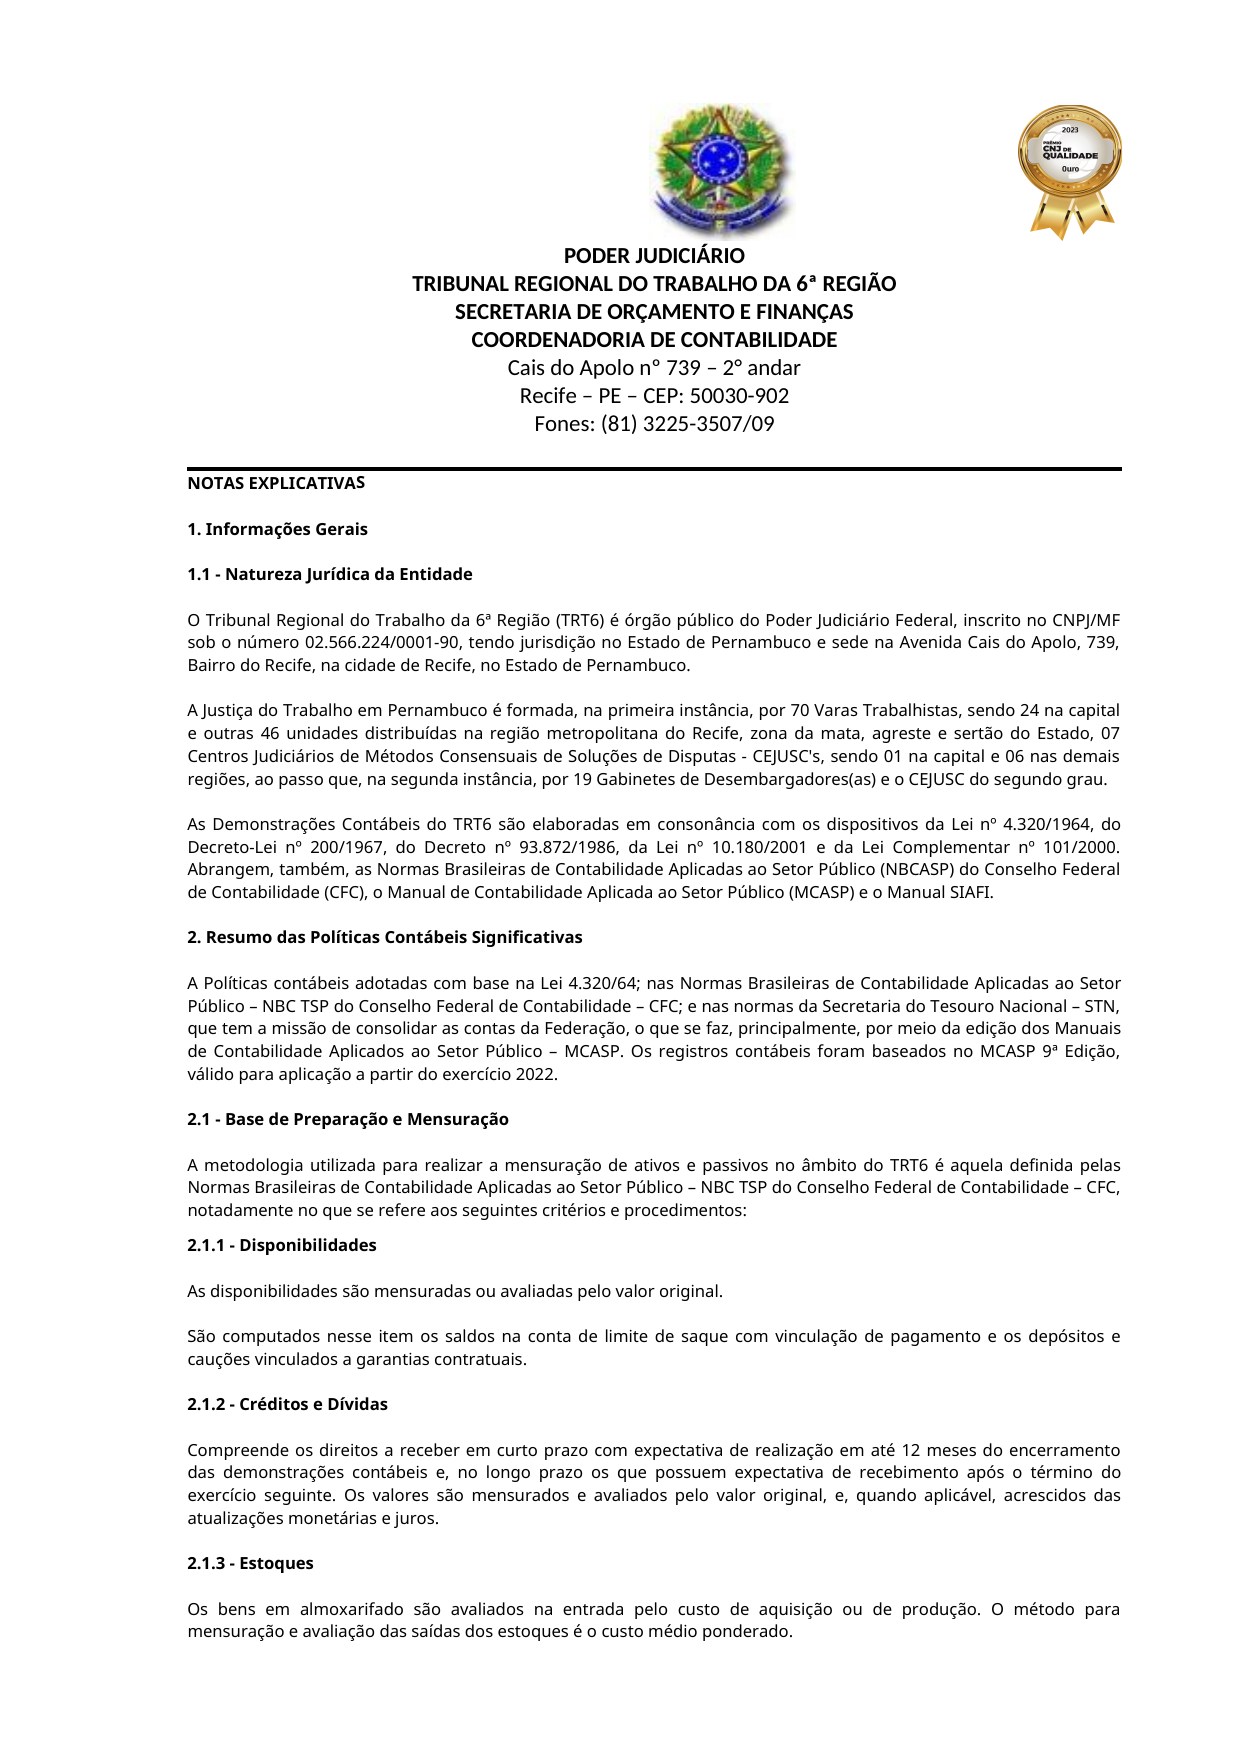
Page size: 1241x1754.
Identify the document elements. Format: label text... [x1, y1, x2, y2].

picture [649, 103, 796, 241]
subtitle O Tribunal Regional do Trabalho da 6ª Região (TRT6) é órgão público do Poder Judiciário Federal, inscrito no CNPJ/MF sob o número 02.566.224/0001-90, tendo jurisdição no Estado de Pernambuco e sede na Avenida Cais do Apolo, 739, Bairro do Recife, na cidade de Recife, no Estado de Pernambuco. [187, 608, 1122, 676]
subtitle 2.1 - Base de Preparação e Mensuração [187, 1108, 1122, 1131]
subtitle Compreende os direitos a receber em curto prazo com expectativa de realização em até 12 meses do encerramento das demonstrações contábeis e, no longo prazo os que possuem expectativa de recebimento após o término do exercício seguinte. Os valores são mensurados e avaliados pelo valor original, e, quando aplicável, acrescidos das atualizações monetárias e juros. [187, 1438, 1122, 1529]
subtitle As disponibilidades são mensuradas ou avaliadas pelo valor original. [187, 1279, 1122, 1302]
subtitle Os bens em almoxarifado são avaliados na entrada pelo custo de aquisição ou de produção. O método para mensuração e avaliação das saídas dos estoques é o custo médio ponderado. [187, 1597, 1122, 1643]
picture [1018, 105, 1123, 241]
subtitle 2. Resumo das Políticas Contábeis Significativas [187, 926, 1122, 949]
subtitle 2.1.1 - Disponibilidades [187, 1234, 1122, 1257]
subtitle 2.1.3 - Estoques [187, 1552, 1122, 1574]
subtitle NOTAS EXPLICATIVAS [187, 471, 1122, 495]
subtitle 1.1 - Natureza Jurídica da Entidade [187, 563, 1122, 586]
subtitle A Políticas contábeis adotadas com base na Lei 4.320/64; nas Normas Brasileiras de Contabilidade Aplicadas ao Setor Público – NBC TSP do Conselho Federal de Contabilidade – CFC; e nas normas da Secretaria do Tesouro Nacional – STN, que tem a missão de consolidar as contas da Federação, o que se faz, principalmente, por meio da edição dos Manuais de Contabilidade Aplicados ao Setor Público – MCASP. Os registros contábeis foram baseados no MCASP 9ª Edição, válido para aplicação a partir do exercício 2022. [187, 972, 1122, 1085]
subtitle A Justiça do Trabalho em Pernambuco é formada, na primeira instância, por 70 Varas Trabalhistas, sendo 24 na capital e outras 46 unidades distribuídas na região metropolitana do Recife, zona da mata, agreste e sertão do Estado, 07 Centros Judiciários de Métodos Consensuais de Soluções de Disputas - CEJUSC's, sendo 01 na capital e 06 nas demais regiões, ao passo que, na segunda instância, por 19 Gabinetes de Desembargadores(as) e o CEJUSC do segundo grau. [187, 699, 1122, 790]
subtitle As Demonstrações Contábeis do TRT6 são elaboradas em consonância com os dispositivos da Lei nº 4.320/1964, do Decreto-Lei nº 200/1967, do Decreto nº 93.872/1986, da Lei nº 10.180/2001 e da Lei Complementar nº 101/2000. Abrangem, também, as Normas Brasileiras de Contabilidade Aplicadas ao Setor Público (NBCASP) do Conselho Federal de Contabilidade (CFC), o Manual de Contabilidade Aplicada ao Setor Público (MCASP) e o Manual SIAFI. [187, 813, 1122, 903]
subtitle São computados nesse item os saldos na conta de limite de saque com vinculação de pagamento e os depósitos e cauções vinculados a garantias contratuais. [187, 1325, 1122, 1370]
subtitle 1. Informações Gerais [187, 517, 1122, 540]
subtitle A metodologia utilizada para realizar a mensuração de ativos e passivos no âmbito do TRT6 é aquela definida pelas Normas Brasileiras de Contabilidade Aplicadas ao Setor Público – NBC TSP do Conselho Federal de Contabilidade – CFC, notadamente no que se refere aos seguintes critérios e procedimentos: [187, 1153, 1122, 1221]
subtitle 2.1.2 - Créditos e Dívidas [187, 1393, 1122, 1416]
